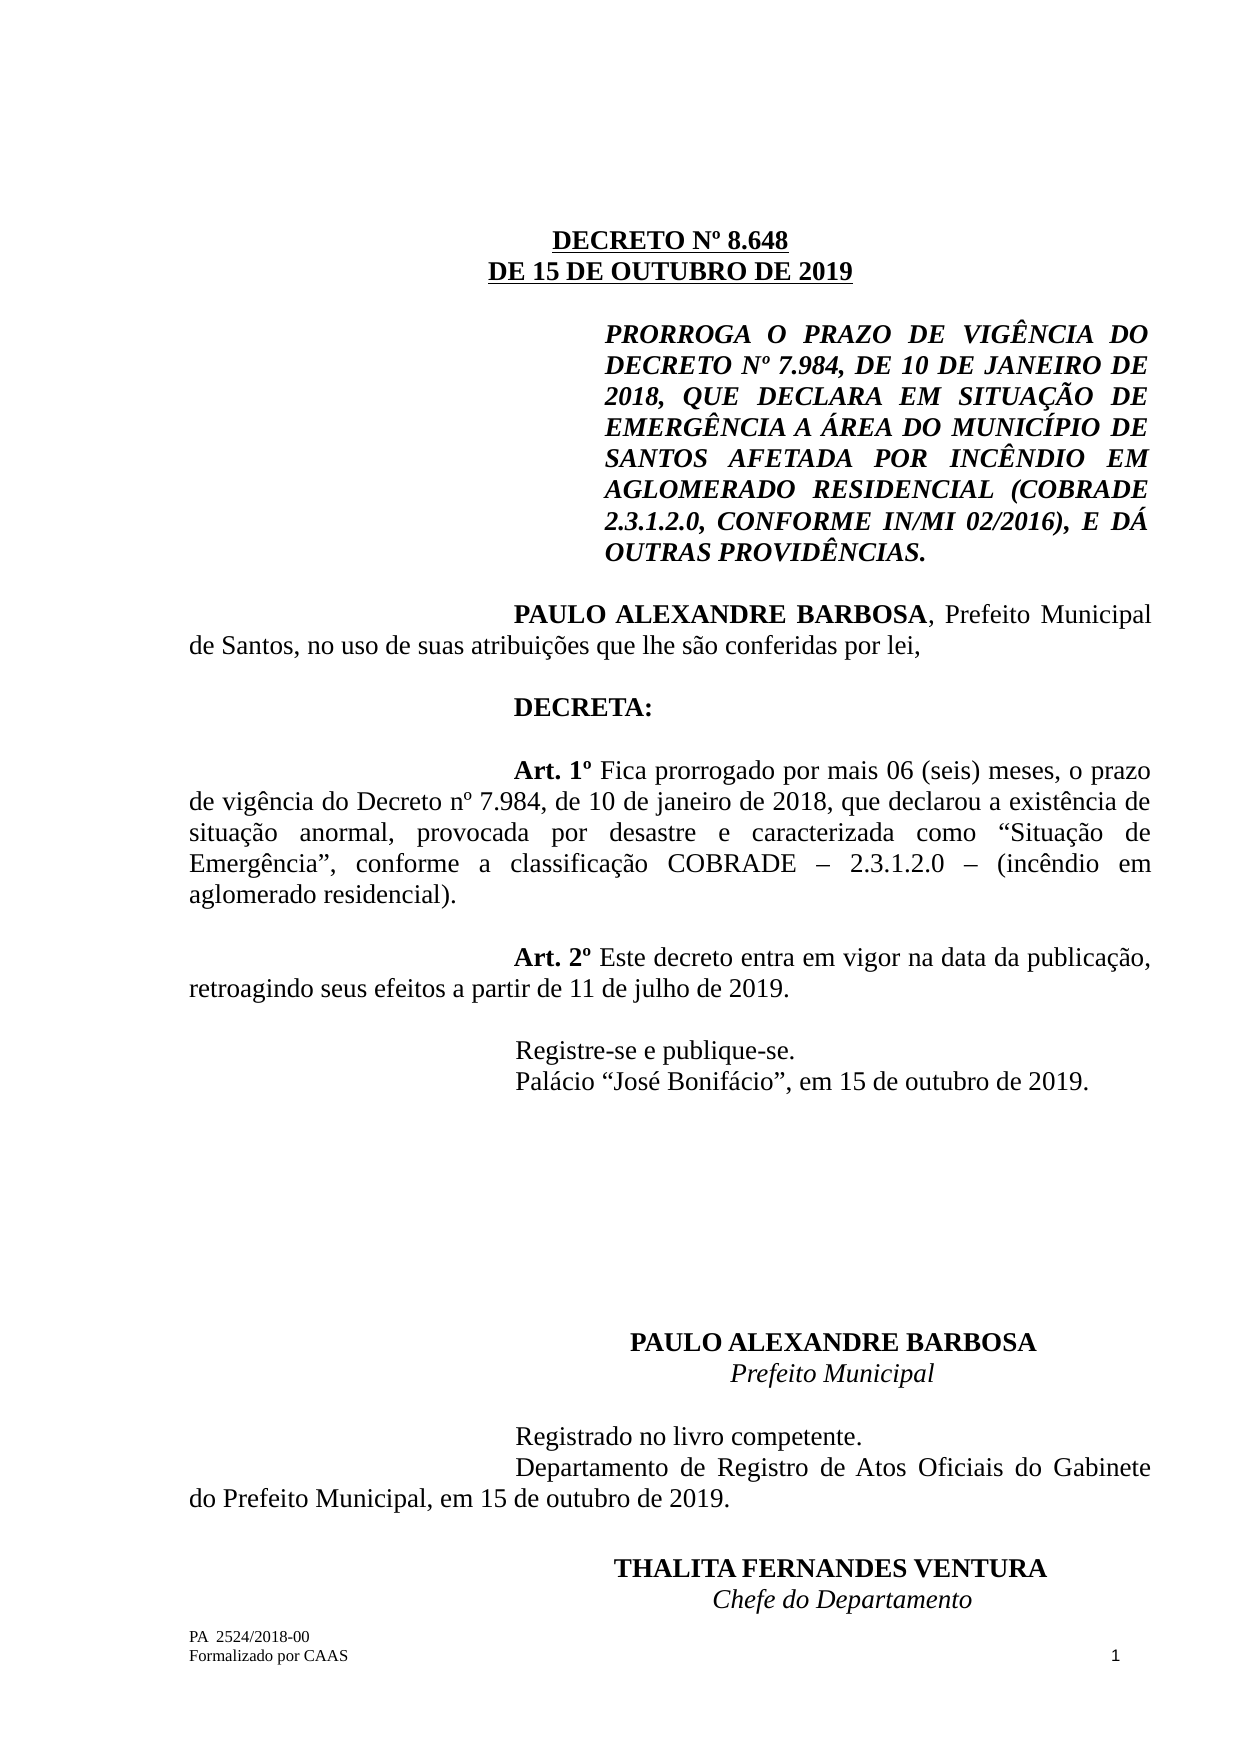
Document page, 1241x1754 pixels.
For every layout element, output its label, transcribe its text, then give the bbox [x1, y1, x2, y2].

text Registre-se e publique-se. [189, 1034, 1152, 1065]
text Chefe do Departamento [189, 1583, 1152, 1614]
text PAULO ALEXANDRE BARBOSA [189, 1326, 1152, 1358]
text DECRETO Nº 8.648 [189, 224, 1152, 256]
text Art. 1º Fica prorrogado por mais 06 (seis) meses, o prazo de vigência do Decreto nº 7.984, de 10 de janeiro de 2018, que declarou a existência de situação anormal, provocada por desastre e caracterizada como “Situação de Emergência”, conforme a classificação COBRADE – 2.3.1.2.0 – (incêndio em aglomerado residencial). [189, 754, 1152, 909]
text Registrado no livro competente. [189, 1420, 1152, 1451]
text DECRETA: [189, 692, 1152, 723]
text Prefeito Municipal [189, 1358, 1152, 1389]
text Palácio “José Bonifácio”, em 15 de outubro de 2019. [189, 1065, 1152, 1096]
text PRORROGA O PRAZO DE VIGÊNCIA DO DECRETO Nº 7.984, DE 10 DE JANEIRO DE 2018, QUE DECLARA EM SITUAÇÃO DE EMERGÊNCIA A ÁREA DO MUNICÍPIO DE SANTOS AFETADA POR INCÊNDIO EM AGLOMERADO RESIDENCIAL (COBRADE 2.3.1.2.0, CONFORME IN/MI 02/2016), E DÁ OUTRAS PROVIDÊNCIAS. [604, 318, 1152, 567]
text Art. 2º Este decreto entra em vigor na data da publicação, retroagindo seus efeitos a partir de 11 de julho de 2019. [189, 941, 1152, 1003]
text PAULO ALEXANDRE BARBOSA, Prefeito Municipal de Santos, no uso de suas atribuições que lhe são conferidas por lei, [189, 598, 1152, 660]
text THALITA FERNANDES VENTURA [189, 1552, 1152, 1583]
text DE 15 DE OUTUBRO DE 2019 [189, 256, 1152, 287]
text Departamento de Registro de Atos Oficiais do Gabinete do Prefeito Municipal, em 15 de outubro de 2019. [189, 1451, 1152, 1513]
